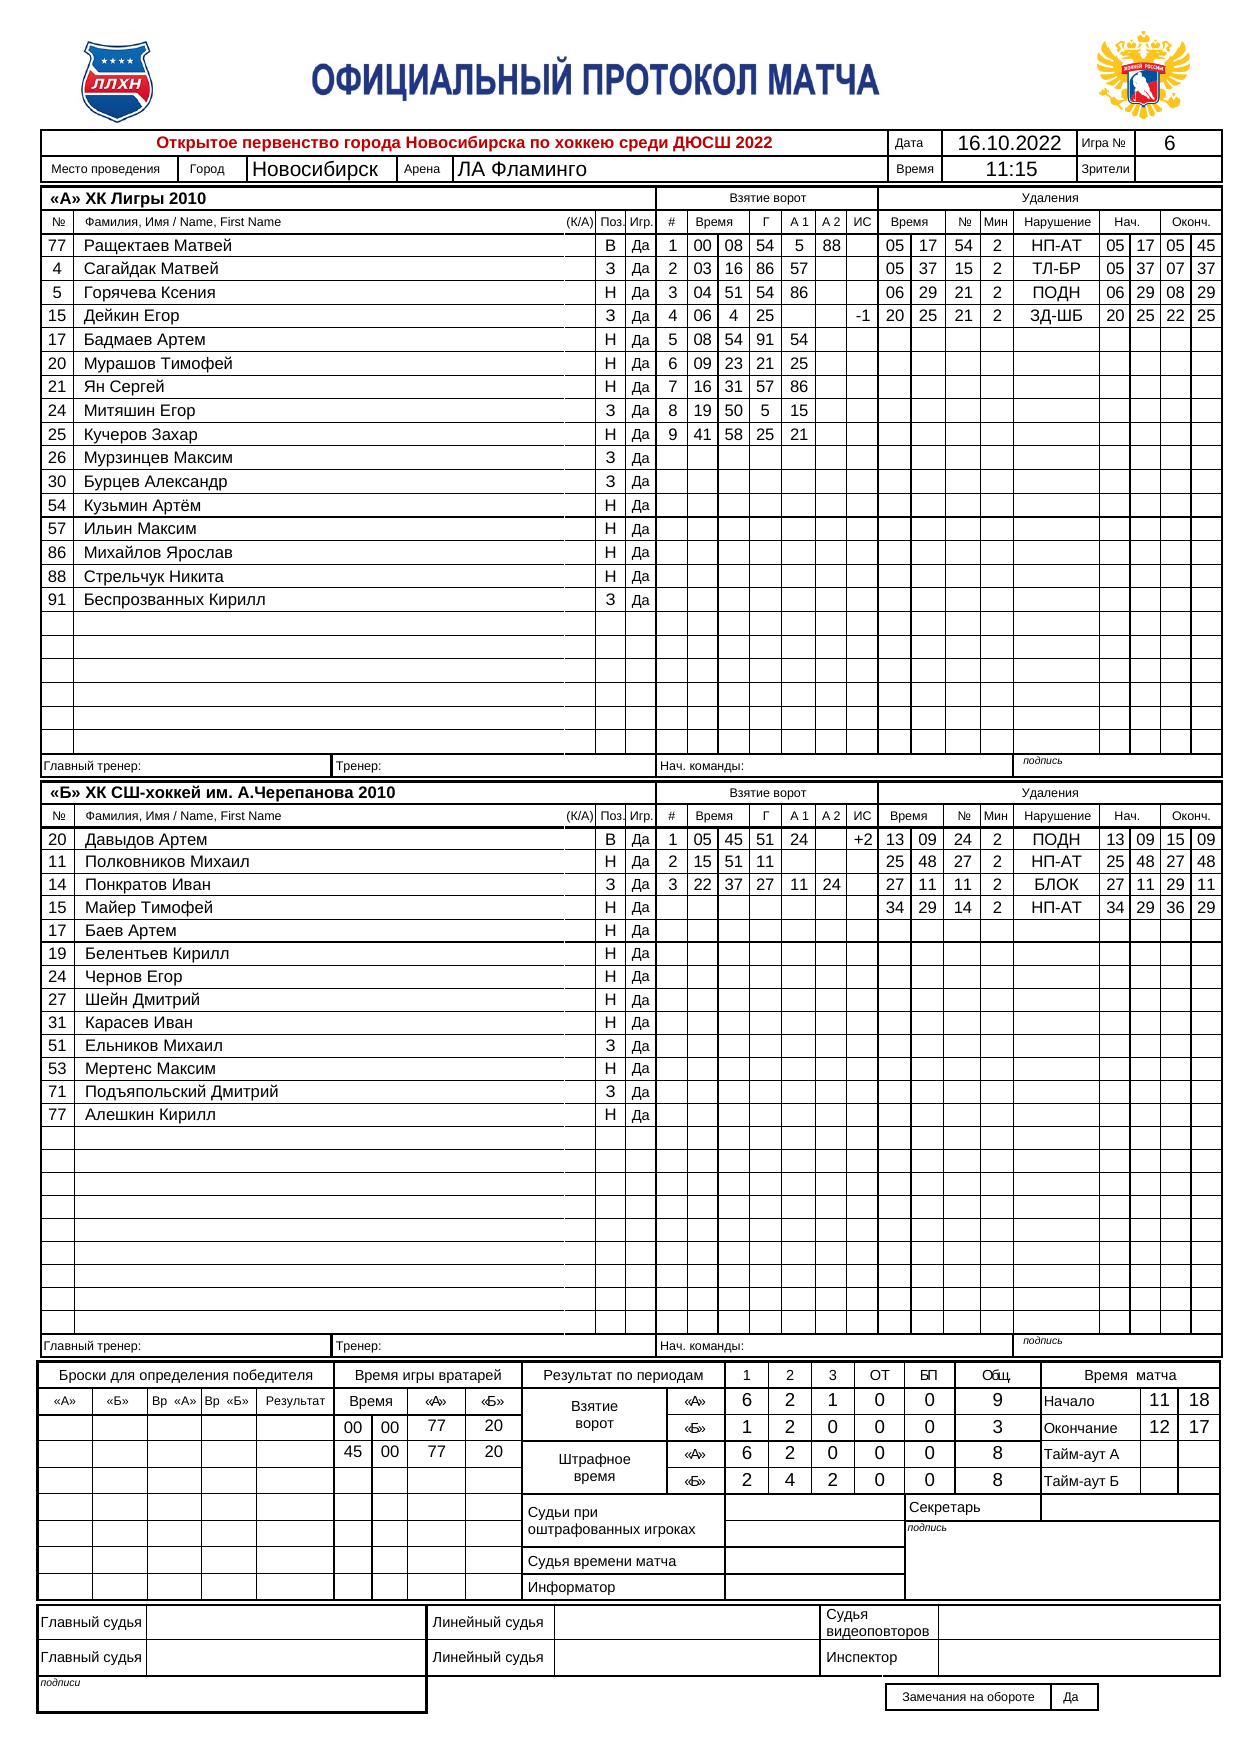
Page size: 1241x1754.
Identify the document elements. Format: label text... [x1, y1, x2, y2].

table_cell Поз. [596, 805, 625, 826]
table_cell [1179, 1468, 1219, 1493]
table_cell [1100, 1081, 1129, 1103]
table_cell [1014, 376, 1099, 398]
table_cell [688, 1196, 717, 1218]
table_cell [1161, 1288, 1190, 1310]
table_cell [981, 989, 1013, 1011]
table_cell Давыдов Артем [75, 829, 564, 849]
table_cell 08 [1161, 281, 1190, 303]
table_cell [719, 1311, 749, 1333]
table_cell [596, 1265, 625, 1287]
table_cell [335, 1521, 371, 1546]
table_cell [782, 943, 815, 964]
table_cell [847, 1035, 877, 1057]
table_cell 17 [42, 920, 74, 941]
table_cell [1131, 730, 1160, 753]
table_cell Н [596, 989, 625, 1011]
table_header Удаления [879, 188, 1221, 209]
table_cell [1131, 659, 1160, 682]
table_cell [657, 707, 687, 729]
table_cell Да [626, 1035, 655, 1057]
table_cell [1161, 518, 1190, 540]
table_cell 05 [879, 235, 910, 256]
table_cell 15 [42, 896, 74, 918]
table_cell 2 [769, 1415, 811, 1440]
table_cell 25 [1100, 850, 1129, 872]
table_cell 09 [1192, 829, 1221, 849]
table_cell [42, 683, 73, 706]
table_cell [782, 612, 815, 634]
table_cell [75, 1288, 564, 1310]
table_cell [1014, 1150, 1099, 1172]
table_cell 11 [750, 850, 781, 872]
table_cell Поз. [596, 211, 625, 233]
table_header Открытое первенство города Новосибирска по хоккею среди ДЮСШ 2022 [42, 131, 887, 155]
table_cell [879, 636, 910, 658]
table_cell [565, 352, 595, 374]
table_cell [879, 1150, 910, 1172]
table_cell [39, 1416, 92, 1440]
table_cell [75, 1311, 564, 1333]
table_cell В [596, 235, 625, 256]
table_cell [1161, 1150, 1190, 1172]
table_cell [782, 1150, 815, 1172]
table_cell [466, 1521, 521, 1546]
table_cell 51 [750, 829, 781, 849]
table_cell [42, 612, 73, 634]
table_cell 26 [42, 446, 73, 469]
table_cell [1014, 683, 1099, 706]
table_cell [816, 989, 846, 1011]
table_cell Ян Сергей [74, 376, 564, 398]
table_cell [74, 636, 564, 658]
table_cell ЗД-ШБ [1014, 305, 1099, 327]
table_cell [847, 376, 877, 398]
table_cell 15 [946, 257, 980, 280]
table_cell Да [626, 423, 655, 445]
table_cell [816, 399, 846, 422]
table_cell Нач. команды: [657, 755, 1012, 776]
table_cell [626, 612, 655, 634]
table_cell Михайлов Ярослав [74, 541, 564, 564]
table_cell [1100, 518, 1129, 540]
table_cell [816, 943, 846, 964]
table_cell [750, 636, 781, 658]
table_cell [981, 446, 1013, 469]
table_cell [466, 1494, 521, 1520]
table_cell [981, 588, 1013, 611]
table_cell З [596, 1081, 625, 1103]
table_cell [847, 1242, 877, 1264]
table_cell Шейн Дмитрий [75, 989, 564, 1011]
table_cell [719, 494, 749, 516]
table_cell [1141, 1441, 1177, 1467]
table_cell А 2 [816, 805, 846, 826]
table_cell [1161, 446, 1190, 469]
table_cell [946, 352, 980, 374]
table_cell [1161, 565, 1190, 587]
table_cell [750, 683, 781, 706]
table_cell [596, 1242, 625, 1264]
table_cell [944, 1265, 980, 1287]
table_cell [912, 1311, 943, 1333]
table_cell [1131, 1288, 1160, 1310]
table_cell Г [750, 211, 781, 233]
table_cell [596, 1288, 625, 1310]
table_cell [1192, 565, 1221, 587]
table_cell [688, 1081, 717, 1103]
table_cell [1131, 494, 1160, 516]
table_cell 21 [782, 423, 815, 445]
table_cell [688, 636, 717, 658]
table_cell [879, 1288, 910, 1310]
table_cell [782, 920, 815, 941]
table_cell [981, 966, 1013, 987]
table_cell [657, 541, 687, 564]
table_cell [596, 1173, 625, 1195]
table_cell [879, 1012, 910, 1033]
table_cell [782, 1219, 815, 1241]
table_cell 05 [688, 829, 717, 849]
table_cell Н [596, 423, 625, 445]
table_cell [816, 659, 846, 682]
table_cell [1131, 612, 1160, 634]
table_cell [1014, 659, 1099, 682]
table_cell 77 [408, 1416, 465, 1440]
table_cell [1131, 446, 1160, 469]
table_cell [782, 1127, 815, 1149]
table_cell [946, 565, 980, 587]
table_cell [944, 1104, 980, 1126]
table_cell 25 [782, 352, 815, 374]
table_cell 25 [750, 305, 781, 327]
table_cell [816, 683, 846, 706]
table_cell [1179, 1441, 1219, 1467]
table_cell [750, 1035, 781, 1057]
table_cell [750, 920, 781, 941]
table_header Игра № [1078, 131, 1134, 155]
table_cell [1014, 1242, 1099, 1264]
table_cell [816, 470, 846, 493]
table_cell 2 [769, 1389, 811, 1413]
table_cell 5 [750, 399, 781, 422]
table_cell [373, 1468, 407, 1493]
table_cell [946, 541, 980, 564]
table_cell Да [626, 470, 655, 493]
table_cell [408, 1494, 465, 1520]
table_cell [847, 1150, 877, 1172]
table_cell [565, 281, 595, 303]
table_cell [1161, 1265, 1190, 1287]
table_cell [847, 1311, 877, 1333]
table_cell Н [596, 281, 625, 303]
table_cell Белентьев Кирилл [75, 943, 564, 964]
table_cell Да [626, 1081, 655, 1103]
table_cell [750, 1012, 781, 1033]
table_cell [1161, 1081, 1190, 1103]
table_cell [565, 730, 595, 753]
table_cell [847, 636, 877, 658]
table_cell А 2 [816, 211, 846, 233]
table_cell 2 [726, 1468, 768, 1493]
table_cell [688, 966, 717, 987]
table_cell [1161, 1242, 1190, 1264]
table_cell [816, 612, 846, 634]
table_cell [1131, 1127, 1160, 1149]
table_cell [1131, 943, 1160, 964]
table_cell [719, 659, 749, 682]
table_cell Н [596, 376, 625, 398]
table_cell [1161, 1196, 1190, 1218]
table_cell [816, 1311, 846, 1333]
table_cell [879, 966, 910, 987]
table_cell Алешкин Кирилл [75, 1104, 564, 1126]
table_cell [1100, 612, 1129, 634]
table_cell [75, 1219, 564, 1241]
table_cell [1014, 494, 1099, 516]
table_cell Окончание [1042, 1415, 1140, 1440]
table_cell [816, 1058, 846, 1079]
table_cell Н [596, 943, 625, 964]
table_cell [1014, 1219, 1099, 1241]
table_header «А» ХК Лигры 2010 [42, 188, 655, 209]
table_cell [782, 1173, 815, 1195]
table_cell [596, 636, 625, 658]
table_cell [750, 1265, 781, 1287]
table_cell [944, 1012, 980, 1033]
table_cell Да [626, 588, 655, 611]
table_cell [626, 683, 655, 706]
table_cell [719, 565, 749, 587]
table_cell [1192, 446, 1221, 469]
table_cell [782, 470, 815, 493]
table_cell 05 [1100, 235, 1129, 256]
table_cell [1100, 494, 1129, 516]
table_cell [719, 1081, 749, 1103]
table_cell 09 [688, 352, 717, 374]
table_cell [912, 1173, 943, 1195]
table_cell [912, 399, 945, 422]
table_cell [816, 446, 846, 469]
table_cell Н [596, 920, 625, 941]
table_cell [847, 235, 877, 256]
table_cell [1100, 1288, 1129, 1310]
table_cell [408, 1468, 465, 1493]
table_cell [879, 446, 910, 469]
table_cell [750, 565, 781, 587]
table_cell [657, 588, 687, 611]
table_cell [1042, 1495, 1219, 1520]
table_cell [981, 659, 1013, 682]
table_cell [1100, 683, 1129, 706]
table_cell [912, 1012, 943, 1033]
table_cell [1100, 1219, 1129, 1241]
table_cell Ращектаев Матвей [74, 235, 564, 256]
table_cell [944, 1173, 980, 1195]
table_cell [944, 1311, 980, 1333]
table_cell [1131, 541, 1160, 564]
table_cell [565, 423, 595, 445]
table_cell [1192, 612, 1221, 634]
table_cell Да [626, 874, 655, 895]
table_cell [657, 1242, 687, 1264]
table_cell [912, 470, 945, 493]
table_cell [981, 1150, 1013, 1172]
table_cell [626, 707, 655, 729]
table_cell 11 [1192, 874, 1221, 895]
table_cell [879, 612, 910, 634]
table_cell Начало [1042, 1389, 1140, 1413]
table_cell [39, 1547, 92, 1573]
table_cell [719, 612, 749, 634]
table_cell 29 [1131, 896, 1160, 918]
table_cell [912, 730, 945, 753]
table_cell 17 [42, 328, 73, 351]
table_cell Инспектор [821, 1640, 938, 1675]
table_cell [912, 989, 943, 1011]
table_cell [912, 494, 945, 516]
table_cell [1161, 989, 1190, 1011]
table_cell [1014, 518, 1099, 540]
table_cell ТЛ-БР [1014, 257, 1099, 280]
table_cell Судья видеоповторов [821, 1606, 938, 1639]
table_cell [726, 1521, 904, 1546]
table_cell «А» [39, 1389, 92, 1413]
table_cell [816, 1035, 846, 1057]
table_cell [688, 730, 717, 753]
table_cell 06 [688, 305, 717, 327]
table_cell 37 [1131, 257, 1160, 280]
table_cell [74, 683, 564, 706]
table_cell Беспрозванных Кирилл [74, 588, 564, 611]
table_cell Фамилия, Имя / Name, First Name [74, 211, 565, 233]
table_cell «Б» [668, 1468, 724, 1493]
table_cell [42, 1288, 74, 1310]
table_cell подпись [1014, 1335, 1221, 1356]
table_cell 14 [42, 874, 74, 895]
table_cell [782, 1035, 815, 1057]
table_cell [565, 1035, 595, 1057]
table_cell З [596, 588, 625, 611]
table_cell № [944, 805, 980, 826]
table_cell [1131, 1035, 1160, 1057]
table_cell [596, 683, 625, 706]
table_cell [944, 989, 980, 1011]
table_cell Да [626, 1104, 655, 1126]
table_cell [1161, 1311, 1190, 1333]
table_cell [879, 1058, 910, 1079]
table_cell [1192, 1265, 1221, 1287]
table_cell [1131, 1265, 1160, 1287]
table_header 3 [812, 1363, 854, 1387]
table_cell [782, 1012, 815, 1033]
table_cell 27 [879, 874, 910, 895]
table_cell [565, 235, 595, 256]
table_cell [847, 257, 877, 280]
table_cell [879, 730, 910, 753]
table_cell [1014, 1104, 1099, 1126]
table_cell 51 [719, 850, 749, 872]
table_cell [981, 1173, 1013, 1195]
table_cell [782, 1196, 815, 1218]
table_cell [596, 1196, 625, 1218]
table_cell [42, 1127, 74, 1149]
table_header Броски для определения победителя [39, 1363, 333, 1387]
table_cell [816, 707, 846, 729]
table_cell Баев Артем [75, 920, 564, 941]
table_cell [719, 541, 749, 564]
table_cell [981, 1288, 1013, 1310]
table_cell [1014, 1012, 1099, 1033]
table_cell [1014, 989, 1099, 1011]
table_cell 41 [688, 423, 717, 445]
table_cell [1014, 612, 1099, 634]
table_header Да [1052, 1685, 1097, 1709]
table_header Время матча [1042, 1363, 1219, 1387]
table_cell Да [626, 257, 655, 280]
table_cell [946, 470, 980, 493]
table_cell [596, 707, 625, 729]
table_cell [565, 966, 595, 987]
table_cell [912, 1058, 943, 1079]
table_cell 09 [1131, 829, 1160, 849]
table_cell [1100, 1104, 1129, 1126]
table_cell [1131, 989, 1160, 1011]
table_cell Н [596, 518, 625, 540]
table_cell [750, 896, 781, 918]
table_cell [981, 1219, 1013, 1241]
table_cell [847, 874, 877, 895]
table_cell Судьи при оштрафованных игроках [523, 1495, 724, 1546]
table_cell Оконч. [1161, 805, 1221, 826]
table_cell [782, 1242, 815, 1264]
table_cell [981, 1058, 1013, 1079]
table_cell [93, 1468, 147, 1493]
table_cell [883, 1677, 1220, 1681]
table_cell [1014, 1288, 1099, 1310]
table_cell [1100, 966, 1129, 987]
table_cell З [596, 257, 625, 280]
table_cell [657, 966, 687, 987]
table_header Время игры вратарей [335, 1363, 521, 1387]
table_cell 11 [912, 874, 943, 895]
table_cell Зрители [1078, 157, 1134, 181]
table_cell 2 [981, 281, 1013, 303]
table_cell 86 [42, 541, 73, 564]
table_cell [719, 1288, 749, 1310]
table_cell [1161, 1173, 1190, 1195]
table_cell [847, 518, 877, 540]
table_cell [1131, 1173, 1160, 1195]
table_header Результат по периодам [523, 1363, 724, 1387]
table_cell [879, 1035, 910, 1057]
table_cell 4 [769, 1468, 811, 1493]
table_cell [1192, 494, 1221, 516]
table_cell [944, 1081, 980, 1103]
table_cell Да [626, 1058, 655, 1079]
table_cell 27 [1100, 874, 1129, 895]
table_cell [1014, 730, 1099, 753]
table_cell [596, 1219, 625, 1241]
table_cell [466, 1547, 521, 1573]
table_cell Майер Тимофей [75, 896, 564, 918]
table_cell [719, 989, 749, 1011]
table_cell 34 [1100, 896, 1129, 918]
table_cell [1100, 1127, 1129, 1149]
table_cell [1131, 588, 1160, 611]
table_cell [373, 1574, 407, 1599]
table_cell [93, 1521, 147, 1546]
table_cell [981, 423, 1013, 445]
table_cell ИС [847, 211, 877, 233]
table_cell [1192, 1127, 1221, 1149]
table_cell 22 [688, 874, 717, 895]
table_cell [257, 1547, 333, 1573]
table_cell 30 [42, 470, 73, 493]
table_cell [657, 470, 687, 493]
table_cell [1192, 683, 1221, 706]
table_cell Н [596, 352, 625, 374]
table_cell 20 [879, 305, 910, 327]
table_cell [1014, 446, 1099, 469]
table_cell [879, 565, 910, 587]
table_cell [782, 494, 815, 516]
table_cell [688, 1219, 717, 1241]
table_cell [944, 943, 980, 964]
table_cell [719, 683, 749, 706]
table_cell 25 [879, 850, 910, 872]
table_cell [565, 707, 595, 729]
table_cell [565, 636, 595, 658]
table_cell [1131, 470, 1160, 493]
table_cell [1131, 966, 1160, 987]
table_cell [1100, 423, 1129, 445]
table_cell [847, 1104, 877, 1126]
table_cell 4 [42, 257, 73, 280]
table_cell [657, 1081, 687, 1103]
table_cell Горячева Ксения [74, 281, 564, 303]
table_cell 27 [42, 989, 74, 1011]
table_cell 06 [1100, 281, 1129, 303]
table_cell Тренер: [333, 755, 655, 776]
table_cell 03 [688, 257, 717, 280]
table_cell Н [596, 896, 625, 918]
table_cell [879, 470, 910, 493]
table_cell Нач. [1100, 805, 1160, 826]
table_cell 0 [905, 1468, 954, 1493]
table_cell [565, 565, 595, 587]
table_cell 86 [782, 281, 815, 303]
table_cell [816, 850, 846, 872]
table_cell [1131, 1219, 1160, 1241]
table_cell подпись [906, 1522, 1219, 1599]
table_cell 37 [912, 257, 945, 280]
table_cell [719, 1265, 749, 1287]
table_cell Время [879, 805, 943, 826]
table_cell Ельников Михаил [75, 1035, 564, 1057]
table_cell НП-АТ [1014, 850, 1099, 872]
table_cell 27 [750, 874, 781, 895]
table_cell 1 [726, 1415, 768, 1440]
table_cell [565, 588, 595, 611]
table_cell Н [596, 850, 625, 872]
table_cell [816, 305, 846, 327]
table_cell [39, 1494, 92, 1520]
table_cell [1014, 352, 1099, 374]
table_cell Сагайдак Матвей [74, 257, 564, 280]
table_cell [912, 1127, 943, 1149]
table_cell Понкратов Иван [75, 874, 564, 895]
table_cell [750, 1104, 781, 1126]
table_cell 31 [42, 1012, 74, 1033]
table_cell [1161, 1058, 1190, 1079]
table_cell [202, 1494, 256, 1520]
table_cell 20 [1100, 305, 1129, 327]
table_cell 13 [879, 829, 910, 849]
table_cell [657, 920, 687, 941]
table_cell 57 [750, 376, 781, 398]
table_cell [816, 1173, 846, 1195]
table_header Взятие ворот [657, 188, 877, 209]
table_cell [688, 707, 717, 729]
table_cell [626, 1196, 655, 1218]
table_cell Главный судья [39, 1640, 146, 1675]
table_cell 9 [657, 423, 687, 445]
table_cell 14 [944, 896, 980, 918]
table_cell [1161, 920, 1190, 941]
table_cell № [42, 211, 73, 233]
table_cell Бурцев Александр [74, 470, 564, 493]
table_cell [657, 1219, 687, 1241]
table_cell [1099, 1682, 1220, 1711]
table_cell [981, 494, 1013, 516]
table_cell [750, 1311, 781, 1333]
table_cell [93, 1441, 147, 1467]
table_cell [847, 1012, 877, 1033]
table_cell Нач. [1100, 211, 1160, 233]
table_cell 2 [812, 1468, 854, 1493]
table_cell 21 [946, 281, 980, 303]
table_cell [782, 1081, 815, 1103]
table_cell [816, 376, 846, 398]
table_cell [981, 943, 1013, 964]
table_cell [847, 1288, 877, 1310]
table_cell 07 [1161, 257, 1190, 280]
table_cell [816, 896, 846, 918]
table_cell [688, 683, 717, 706]
table_cell [626, 636, 655, 658]
table_cell [782, 518, 815, 540]
table_cell [1192, 659, 1221, 682]
table_cell [944, 1058, 980, 1079]
table_cell [1131, 423, 1160, 445]
table_cell Нарушение [1014, 805, 1099, 826]
table_cell Да [626, 328, 655, 351]
table_cell [596, 1127, 625, 1149]
table_cell [1100, 1311, 1129, 1333]
table_cell 2 [981, 257, 1013, 280]
table_cell [726, 1495, 904, 1520]
table_cell Арена [398, 157, 452, 181]
table_cell [202, 1574, 256, 1599]
table_cell [981, 1035, 1013, 1057]
table_cell 0 [855, 1442, 904, 1467]
table_cell Стрельчук Никита [74, 565, 564, 587]
table_cell [657, 494, 687, 516]
table_cell [565, 1081, 595, 1103]
table_cell [257, 1441, 333, 1467]
table_cell [335, 1468, 371, 1493]
table_cell [39, 1468, 92, 1493]
table_cell [565, 874, 595, 895]
table_cell № [42, 805, 74, 826]
table_cell [912, 352, 945, 374]
table_cell [1100, 1012, 1129, 1033]
table_cell [912, 518, 945, 540]
table_cell [912, 1035, 943, 1057]
table_cell 51 [42, 1035, 74, 1057]
table_cell [782, 565, 815, 587]
table_cell [373, 1521, 407, 1546]
table_cell [1131, 1311, 1160, 1333]
table_cell [93, 1574, 147, 1599]
table_cell Да [626, 989, 655, 1011]
table_cell 71 [42, 1081, 74, 1103]
table_cell [1131, 920, 1160, 941]
table_cell 91 [750, 328, 781, 351]
table_cell [657, 896, 687, 918]
table_cell [688, 1150, 717, 1172]
table_cell [1161, 399, 1190, 422]
table_cell Да [626, 399, 655, 422]
table_cell [879, 1265, 910, 1287]
table_cell [816, 1196, 846, 1218]
table_cell Тренер: [333, 1335, 655, 1356]
table_cell [688, 588, 717, 611]
table_cell [912, 612, 945, 634]
table_cell [816, 1219, 846, 1241]
table_cell Город [179, 157, 246, 181]
table_cell 08 [688, 328, 717, 351]
table_cell [1014, 399, 1099, 422]
table_cell [202, 1521, 256, 1546]
table_cell Да [626, 943, 655, 964]
table_cell [847, 494, 877, 516]
table_cell [335, 1574, 371, 1599]
table_cell [946, 730, 980, 753]
table_cell [1161, 352, 1190, 374]
table_cell [565, 1173, 595, 1195]
table_cell [596, 659, 625, 682]
table_cell [912, 376, 945, 398]
table_cell [1141, 1468, 1177, 1493]
table_cell [912, 423, 945, 445]
table_cell Карасев Иван [75, 1012, 564, 1033]
table_cell [879, 588, 910, 611]
table_cell [750, 588, 781, 611]
table_cell [657, 659, 687, 682]
table_cell 45 [335, 1441, 371, 1467]
table_cell 25 [42, 423, 73, 445]
table_cell [1131, 1150, 1160, 1172]
table_cell [847, 328, 877, 351]
table_cell 11 [42, 850, 74, 872]
table_cell [782, 659, 815, 682]
table_cell [688, 612, 717, 634]
table_cell Бадмаев Артем [74, 328, 564, 351]
table_cell 9 [956, 1389, 1040, 1413]
table_cell Мин [981, 211, 1013, 233]
table_cell [1192, 518, 1221, 540]
table_cell [688, 1288, 717, 1310]
table_cell [1161, 730, 1190, 753]
table_cell [946, 612, 980, 634]
table_cell [1131, 352, 1160, 374]
table_cell Н [596, 1058, 625, 1079]
table_cell [719, 896, 749, 918]
table_cell [750, 446, 781, 469]
table_cell Да [626, 446, 655, 469]
table_cell [847, 1081, 877, 1103]
table_cell [1100, 1196, 1129, 1218]
table_cell [1131, 636, 1160, 658]
table_cell [879, 1104, 910, 1126]
table_cell [944, 1196, 980, 1218]
table_cell [74, 659, 564, 682]
table_cell [565, 1104, 595, 1126]
table_cell [565, 659, 595, 682]
table_cell 2 [981, 850, 1013, 872]
table_cell [1100, 1150, 1129, 1172]
table_cell Игр. [626, 211, 655, 233]
table_cell [750, 659, 781, 682]
table_cell 88 [42, 565, 73, 587]
table_cell Мин [981, 805, 1013, 826]
table_cell [847, 966, 877, 987]
table_cell [1161, 376, 1190, 398]
table_cell [719, 1058, 749, 1079]
table_cell [782, 896, 815, 918]
table_cell [1161, 1127, 1190, 1149]
table_cell [1192, 352, 1221, 374]
table_cell [93, 1494, 147, 1520]
table_cell 27 [944, 850, 980, 872]
table_cell [565, 1058, 595, 1079]
table_cell [335, 1494, 371, 1520]
table_cell [847, 943, 877, 964]
table_cell [944, 1150, 980, 1172]
table_cell [816, 730, 846, 753]
table_cell [816, 281, 846, 303]
table_cell [1161, 470, 1190, 493]
table_cell [657, 612, 687, 634]
table_cell Вр «А» [148, 1389, 201, 1413]
table_cell [1192, 943, 1221, 964]
table_cell Место проведения [42, 157, 177, 181]
table_cell [719, 518, 749, 540]
table_cell [1131, 707, 1160, 729]
table_cell [816, 1150, 846, 1172]
table_cell [1192, 966, 1221, 987]
table_cell подпись [1014, 755, 1221, 776]
table_cell [719, 1035, 749, 1057]
table_cell [981, 1104, 1013, 1126]
table_cell 0 [812, 1442, 854, 1467]
table_cell Н [596, 328, 625, 351]
table_cell [981, 1081, 1013, 1103]
table_cell [657, 1311, 687, 1333]
table_cell [879, 541, 910, 564]
table_cell [565, 829, 595, 849]
table_cell [847, 446, 877, 469]
table_cell [847, 352, 877, 374]
table_cell [1100, 1173, 1129, 1195]
table_cell [1014, 1035, 1099, 1057]
table_cell # [657, 805, 687, 826]
table_cell [847, 1265, 877, 1287]
table_cell [148, 1416, 201, 1440]
table_cell [1014, 943, 1099, 964]
table_cell [626, 1311, 655, 1333]
table_cell [657, 1173, 687, 1195]
table_cell [565, 1288, 595, 1310]
table_cell [1014, 565, 1099, 587]
table_cell 00 [335, 1416, 371, 1440]
table_cell Да [626, 352, 655, 374]
table_cell [1100, 1265, 1129, 1287]
table_cell [750, 1058, 781, 1079]
table_cell [981, 1311, 1013, 1333]
table_cell [202, 1441, 256, 1467]
table_cell [1192, 1035, 1221, 1057]
table_cell [688, 494, 717, 516]
table_cell [879, 423, 910, 445]
table_cell Информатор [523, 1575, 724, 1599]
table_cell [408, 1521, 465, 1546]
table_cell ИС [847, 805, 877, 826]
table_cell [879, 1127, 910, 1149]
table_cell 45 [1192, 235, 1221, 256]
table_cell [944, 1035, 980, 1057]
table_cell «А» [668, 1442, 724, 1467]
table_cell [1161, 1035, 1190, 1057]
table_cell [42, 1242, 74, 1264]
table_cell [847, 659, 877, 682]
table_cell [147, 1606, 425, 1639]
table_cell [42, 1311, 74, 1333]
table_cell [1192, 989, 1221, 1011]
table_cell [1131, 565, 1160, 587]
table_cell [912, 1288, 943, 1310]
table_cell [1014, 636, 1099, 658]
table_cell [1100, 446, 1129, 469]
table_cell 0 [855, 1468, 904, 1493]
table_cell [1192, 1219, 1221, 1241]
table_cell [912, 565, 945, 587]
table_cell 54 [42, 494, 73, 516]
table_cell [981, 352, 1013, 374]
table_cell [1014, 1127, 1099, 1149]
table_cell 86 [750, 257, 781, 280]
table_cell 06 [879, 281, 910, 303]
table_cell В [596, 829, 625, 849]
table_header 16.10.2022 [943, 131, 1076, 155]
table_cell [657, 565, 687, 587]
table_cell [688, 470, 717, 493]
table_cell [946, 683, 980, 706]
table_cell 25 [1131, 305, 1160, 327]
table_cell 15 [782, 399, 815, 422]
table_cell Мурашов Тимофей [74, 352, 564, 374]
table_cell Главный тренер: [42, 1335, 330, 1356]
table_cell [912, 920, 943, 941]
table_cell [1014, 1081, 1099, 1103]
table_cell 58 [719, 423, 749, 445]
table_cell Нарушение [1014, 211, 1099, 233]
table_cell [719, 1242, 749, 1264]
table_cell [750, 1127, 781, 1149]
table_cell [1131, 683, 1160, 706]
table_cell Да [626, 920, 655, 941]
table_cell 54 [719, 328, 749, 351]
table_cell [981, 376, 1013, 398]
table_cell 2 [981, 874, 1013, 895]
table_cell [565, 1311, 595, 1333]
table_cell [1100, 565, 1129, 587]
table_cell [847, 1058, 877, 1079]
table_cell А 1 [782, 211, 815, 233]
table_cell 0 [855, 1389, 904, 1413]
table_cell 3 [657, 874, 687, 895]
table_cell Н [596, 494, 625, 516]
table_cell [626, 1288, 655, 1310]
table_cell 00 [688, 235, 717, 256]
table_cell 15 [688, 850, 717, 872]
table_cell [782, 1311, 815, 1333]
table_cell [981, 565, 1013, 587]
table_cell 19 [42, 943, 74, 964]
table_cell 57 [782, 257, 815, 280]
table_cell [879, 1311, 910, 1333]
table_cell [1014, 1311, 1099, 1333]
table_cell [912, 1104, 943, 1126]
table_cell Штрафное время [523, 1442, 666, 1493]
table_cell Да [626, 494, 655, 516]
table_cell [1100, 636, 1129, 658]
table_cell [847, 399, 877, 422]
table_cell ПОДН [1014, 829, 1099, 849]
table_cell 09 [912, 829, 943, 849]
table_cell [626, 730, 655, 753]
table_cell [847, 423, 877, 445]
table_cell Взятие ворот [523, 1389, 666, 1440]
table_cell [688, 565, 717, 587]
table_cell [719, 920, 749, 941]
table_cell [879, 943, 910, 964]
table_cell Время [335, 1389, 407, 1413]
table_cell [657, 730, 687, 753]
table_cell [879, 659, 910, 682]
table_cell [565, 989, 595, 1011]
table_cell БЛОК [1014, 874, 1099, 895]
table_cell Н [596, 1104, 625, 1126]
table_cell [596, 1311, 625, 1333]
table_cell [1161, 423, 1190, 445]
table_cell [912, 1219, 943, 1241]
table_cell 2 [981, 896, 1013, 918]
table_cell 29 [1192, 896, 1221, 918]
table_cell [626, 1242, 655, 1264]
table_cell [1100, 1058, 1129, 1079]
table_cell 05 [879, 257, 910, 280]
table_cell [816, 494, 846, 516]
table_cell [1014, 328, 1099, 351]
table_cell [373, 1494, 407, 1520]
table_cell 11 [1131, 874, 1160, 895]
table_cell 54 [946, 235, 980, 256]
table_cell [782, 989, 815, 1011]
table_cell [1136, 157, 1221, 181]
table_cell [1014, 920, 1099, 941]
table_cell [565, 850, 595, 872]
table_cell [688, 1035, 717, 1057]
table_cell [565, 683, 595, 706]
table_cell [626, 1265, 655, 1287]
table_cell 37 [1192, 257, 1221, 280]
table_cell [626, 1150, 655, 1172]
table_cell [1192, 1288, 1221, 1310]
table_cell [657, 1012, 687, 1033]
table_cell [847, 588, 877, 611]
table_cell 0 [905, 1442, 954, 1467]
table_cell [688, 1127, 717, 1149]
table_cell Вр «Б» [202, 1389, 256, 1413]
table_cell 16 [719, 257, 749, 280]
table_header Удаления [879, 783, 1221, 803]
table_header Общ. [956, 1363, 1040, 1387]
table_cell [257, 1494, 333, 1520]
table_cell [565, 1150, 595, 1172]
table_cell [1131, 1242, 1160, 1264]
table_cell [1161, 588, 1190, 611]
table_cell [1161, 1012, 1190, 1033]
table_cell [879, 707, 910, 729]
table_cell [912, 966, 943, 987]
table_cell [657, 1104, 687, 1126]
table_cell [565, 920, 595, 941]
table_cell [688, 1012, 717, 1033]
table_cell [782, 730, 815, 753]
table_cell [93, 1547, 147, 1573]
table_cell [816, 352, 846, 374]
table_cell [944, 1127, 980, 1149]
table_cell [750, 518, 781, 540]
table_cell 4 [719, 305, 749, 327]
table_cell Главный судья [39, 1606, 146, 1639]
table_cell 91 [42, 588, 73, 611]
table_cell [1161, 1104, 1190, 1126]
table_cell [657, 1035, 687, 1057]
table_cell 21 [42, 376, 73, 398]
table_cell [847, 730, 877, 753]
table_cell [1192, 1012, 1221, 1033]
table_cell Да [626, 305, 655, 327]
table_cell [946, 659, 980, 682]
table_cell [408, 1547, 465, 1573]
table_cell 6 [657, 352, 687, 374]
table_cell Да [626, 850, 655, 872]
table_cell [657, 636, 687, 658]
table_cell [719, 446, 749, 469]
table_cell [912, 683, 945, 706]
table_cell [688, 1058, 717, 1079]
table_cell «Б » [466, 1389, 521, 1413]
table_cell З [596, 305, 625, 327]
table_cell 29 [1192, 281, 1221, 303]
table_cell [1131, 1012, 1160, 1033]
table_cell [565, 328, 595, 351]
table_cell 18 [1179, 1389, 1219, 1413]
table_cell [688, 896, 717, 918]
table_cell (К/А) [565, 805, 595, 826]
table_cell [782, 1265, 815, 1287]
table_cell [939, 1640, 1219, 1675]
table_cell Фамилия, Имя / Name, First Name [75, 805, 565, 826]
table_cell 11 [782, 874, 815, 895]
table_cell [93, 1416, 147, 1440]
table_cell [750, 943, 781, 964]
table_cell Игр. [626, 805, 655, 826]
table_cell 57 [42, 518, 73, 540]
table_cell [257, 1416, 333, 1440]
table_cell 5 [42, 281, 73, 303]
table_cell № [946, 211, 980, 233]
table_cell [1192, 920, 1221, 941]
table_cell [719, 1104, 749, 1126]
table_cell 6 [726, 1389, 768, 1413]
table_cell 19 [688, 399, 717, 422]
table_cell 25 [750, 423, 781, 445]
table_cell [981, 1127, 1013, 1149]
table_header 1 [726, 1363, 768, 1387]
table_cell ПОДН [1014, 281, 1099, 303]
table_cell 17 [1131, 235, 1160, 256]
table_cell НП-АТ [1014, 896, 1099, 918]
table_cell [750, 707, 781, 729]
table_cell [782, 1104, 815, 1126]
table_cell [657, 1058, 687, 1079]
table_cell [565, 541, 595, 564]
table_cell [816, 1127, 846, 1149]
table_cell Подъяпольский Дмитрий [75, 1081, 564, 1103]
table_cell [1192, 1311, 1221, 1333]
table_header Дата [889, 131, 941, 155]
table_cell [816, 1265, 846, 1287]
table_cell [879, 1196, 910, 1218]
table_cell Тайм-аут А [1042, 1441, 1140, 1467]
table_cell [912, 1242, 943, 1264]
table_cell [1161, 612, 1190, 634]
table_cell 00 [373, 1416, 407, 1440]
table_cell [847, 1219, 877, 1241]
table_cell [466, 1574, 521, 1599]
table_cell Н [596, 541, 625, 564]
table_cell 54 [782, 328, 815, 351]
table_cell [1014, 470, 1099, 493]
table_cell «Б» [93, 1389, 147, 1413]
table_cell [847, 707, 877, 729]
table_cell Судья времени матча [523, 1548, 724, 1573]
table_cell [816, 588, 846, 611]
table_cell 2 [657, 257, 687, 280]
table_cell [879, 376, 910, 398]
table_cell 00 [373, 1441, 407, 1467]
table_cell [1192, 730, 1221, 753]
table_cell [148, 1547, 201, 1573]
table_cell [565, 305, 595, 327]
table_cell [1192, 1242, 1221, 1264]
table_cell [1131, 1196, 1160, 1218]
table_cell [946, 328, 980, 351]
table_cell [1014, 966, 1099, 987]
table_cell 20 [466, 1416, 521, 1440]
table_cell ЛА Фламинго [454, 157, 887, 181]
table_cell 16 [688, 376, 717, 398]
table_cell 88 [816, 235, 846, 256]
table_cell [912, 943, 943, 964]
table_cell [782, 683, 815, 706]
table_cell [719, 966, 749, 987]
table_cell [944, 1219, 980, 1241]
table_cell 21 [946, 305, 980, 327]
table_cell [912, 1150, 943, 1172]
table_cell [847, 989, 877, 1011]
table_cell [202, 1547, 256, 1573]
table_cell [257, 1521, 333, 1546]
table_cell [39, 1574, 92, 1599]
table_cell [75, 1196, 564, 1218]
table_cell [946, 588, 980, 611]
table_cell [750, 541, 781, 564]
table_cell [719, 1012, 749, 1033]
table_cell [1192, 1104, 1221, 1126]
table_cell [719, 588, 749, 611]
table_cell З [596, 874, 625, 895]
table_cell [1192, 328, 1221, 351]
table_cell [1192, 1150, 1221, 1172]
table_cell [719, 707, 749, 729]
table_cell [657, 1127, 687, 1149]
table_cell [42, 1173, 74, 1195]
table_cell [408, 1574, 465, 1599]
table_cell Ильин Максим [74, 518, 564, 540]
table_cell [1100, 943, 1129, 964]
table_cell З [596, 470, 625, 493]
table_cell [74, 612, 564, 634]
table_cell [1100, 1242, 1129, 1264]
table_cell [688, 1173, 717, 1195]
table_cell [981, 541, 1013, 564]
table_cell Н [596, 966, 625, 987]
table_cell [981, 920, 1013, 941]
table_cell Да [626, 541, 655, 564]
table_cell [946, 423, 980, 445]
table_cell [782, 588, 815, 611]
table_cell «Б» [668, 1415, 724, 1440]
table_cell [39, 1521, 92, 1546]
table_cell 13 [1100, 829, 1129, 849]
table_cell [847, 470, 877, 493]
table_cell [879, 1081, 910, 1103]
table_cell 48 [912, 850, 943, 872]
table_cell [1192, 470, 1221, 493]
table_cell [257, 1468, 333, 1493]
table_cell [1161, 494, 1190, 516]
table_cell [847, 612, 877, 634]
table_cell 2 [981, 235, 1013, 256]
table_cell З [596, 1035, 625, 1057]
table_cell [816, 423, 846, 445]
table_cell 20 [42, 829, 74, 849]
table_cell [879, 920, 910, 941]
table_cell [847, 850, 877, 872]
table_cell Да [626, 235, 655, 256]
table_cell [816, 829, 846, 849]
table_cell 0 [812, 1415, 854, 1440]
table_cell -1 [847, 305, 877, 327]
table_cell [782, 636, 815, 658]
table_cell Время [688, 805, 749, 826]
table_cell [1161, 541, 1190, 564]
table_cell Да [626, 281, 655, 303]
table_cell 21 [750, 352, 781, 374]
table_cell [750, 1081, 781, 1103]
table_cell [202, 1468, 256, 1493]
table_cell 05 [1100, 257, 1129, 280]
table_cell Дейкин Егор [74, 305, 564, 327]
table_cell [719, 943, 749, 964]
table_cell [42, 636, 73, 658]
table_cell [912, 328, 945, 351]
table_cell [981, 612, 1013, 634]
table_cell [257, 1574, 333, 1599]
table_cell [1100, 470, 1129, 493]
table_header 6 [1136, 131, 1221, 155]
table_cell Да [626, 829, 655, 849]
table_cell [657, 518, 687, 540]
table_cell 0 [855, 1415, 904, 1440]
table_cell [981, 1265, 1013, 1287]
table_cell Секретарь [906, 1495, 1040, 1520]
table_cell [719, 1219, 749, 1241]
table_cell [981, 1196, 1013, 1218]
table_cell [912, 541, 945, 564]
table_cell [847, 541, 877, 564]
table_cell Кучеров Захар [74, 423, 564, 445]
table_cell [75, 1127, 564, 1149]
table_header 2 [769, 1363, 811, 1387]
table_cell [946, 376, 980, 398]
table_cell [75, 1150, 564, 1172]
table_cell [1131, 376, 1160, 398]
table_cell [750, 1242, 781, 1264]
table_cell [946, 446, 980, 469]
table_cell 48 [1192, 850, 1221, 872]
table_cell [879, 1219, 910, 1241]
table_cell [912, 1196, 943, 1218]
table_cell [912, 707, 945, 729]
table_cell [428, 1677, 882, 1711]
table_cell [688, 518, 717, 540]
table_cell 24 [816, 874, 846, 895]
table_cell [565, 1265, 595, 1287]
table_cell [847, 1173, 877, 1195]
table_cell [596, 1150, 625, 1172]
table_cell [750, 730, 781, 753]
table_cell [782, 966, 815, 987]
table_cell [565, 494, 595, 516]
table_cell (К/А) [565, 211, 595, 233]
table_cell 29 [1131, 281, 1160, 303]
table_cell [565, 1219, 595, 1241]
table_cell [1161, 328, 1190, 351]
table_cell «А» [668, 1389, 724, 1413]
table_cell [74, 707, 564, 729]
table_cell [373, 1547, 407, 1573]
table_cell 45 [719, 829, 749, 849]
table_cell [596, 612, 625, 634]
table_cell 50 [719, 399, 749, 422]
table_cell Тайм-аут Б [1042, 1468, 1140, 1493]
table_cell З [596, 399, 625, 422]
table_cell [657, 446, 687, 469]
table_cell [565, 612, 595, 634]
table_header Взятие ворот [657, 783, 877, 803]
table_cell [912, 1081, 943, 1103]
table_cell [879, 352, 910, 374]
table_cell +2 [847, 829, 877, 849]
table_cell 11 [1141, 1389, 1177, 1413]
table_cell # [657, 211, 687, 233]
table_cell [565, 943, 595, 964]
table_cell [657, 989, 687, 1011]
table_cell [657, 1288, 687, 1310]
table_cell [42, 1219, 74, 1241]
table_cell 20 [466, 1441, 521, 1467]
table_cell [1100, 730, 1129, 753]
table_cell [657, 943, 687, 964]
table_cell [816, 1104, 846, 1126]
table_cell 27 [1161, 850, 1190, 872]
table_cell [1014, 541, 1099, 564]
table_cell [912, 659, 945, 682]
table_cell [75, 1173, 564, 1195]
table_cell [1014, 707, 1099, 729]
table_cell 17 [1179, 1415, 1219, 1440]
table_cell [1131, 1081, 1160, 1103]
table_cell 3 [657, 281, 687, 303]
table_cell [782, 1058, 815, 1079]
table_cell 6 [726, 1442, 768, 1467]
table_cell [657, 1150, 687, 1172]
table_cell [750, 966, 781, 987]
table_cell [782, 1288, 815, 1310]
table_cell [1192, 636, 1221, 658]
table_cell [816, 541, 846, 564]
table_cell [626, 1127, 655, 1149]
picture [5, 28, 1197, 129]
table_cell [816, 257, 846, 280]
table_cell [1014, 588, 1099, 611]
table_cell 24 [42, 399, 73, 422]
table_cell Кузьмин Артём [74, 494, 564, 516]
table_cell [981, 636, 1013, 658]
table_cell [879, 683, 910, 706]
table_cell 37 [719, 874, 749, 895]
table_cell [981, 328, 1013, 351]
table_cell [726, 1575, 904, 1599]
table_cell Новосибирск [248, 157, 396, 181]
table_cell [1100, 1035, 1129, 1057]
table_cell [688, 920, 717, 941]
table_cell [626, 659, 655, 682]
table_header ОТ [855, 1363, 904, 1387]
table_cell [565, 1012, 595, 1033]
table_cell [1161, 636, 1190, 658]
table_cell З [596, 446, 625, 469]
table_cell 3 [956, 1415, 1040, 1440]
table_cell Да [626, 1012, 655, 1033]
table_cell [981, 707, 1013, 729]
table_cell 77 [42, 235, 73, 256]
table_cell [688, 1265, 717, 1287]
table_cell [1161, 966, 1190, 987]
table_cell Чернов Егор [75, 966, 564, 987]
table_cell [555, 1640, 819, 1675]
table_cell [816, 1012, 846, 1033]
table_cell 23 [719, 352, 749, 374]
table_cell Главный тренер: [42, 755, 330, 776]
table_cell Линейный судья [428, 1606, 554, 1639]
table_cell [1192, 423, 1221, 445]
table_cell 8 [956, 1442, 1040, 1467]
table_cell [688, 943, 717, 964]
table_cell [39, 1441, 92, 1467]
table_cell [565, 446, 595, 469]
table_cell [1161, 943, 1190, 964]
table_cell [1014, 423, 1099, 445]
table_cell [565, 1196, 595, 1218]
table_cell 5 [782, 235, 815, 256]
table_cell [466, 1468, 521, 1493]
table_cell [1192, 376, 1221, 398]
table_cell [750, 1196, 781, 1218]
table_cell Да [626, 376, 655, 398]
table_cell [42, 659, 73, 682]
table_cell [847, 281, 877, 303]
table_cell [750, 1150, 781, 1172]
table_cell 24 [944, 829, 980, 849]
table_cell Время [879, 211, 945, 233]
table_cell [1131, 1058, 1160, 1079]
table_cell [847, 1127, 877, 1149]
table_cell [1192, 1173, 1221, 1195]
table_cell [946, 399, 980, 422]
table_cell [75, 1242, 564, 1264]
table_header Замечания на обороте [887, 1685, 1050, 1709]
table_cell [719, 470, 749, 493]
table_cell [750, 1219, 781, 1241]
table_cell 0 [905, 1389, 954, 1413]
table_cell Да [626, 966, 655, 987]
table_cell [1192, 541, 1221, 564]
table_cell [596, 730, 625, 753]
table_cell [657, 683, 687, 706]
table_cell [816, 328, 846, 351]
table_cell подписи [39, 1677, 425, 1711]
table_cell [782, 446, 815, 469]
table_cell [1161, 683, 1190, 706]
table_cell [688, 659, 717, 682]
table_cell [42, 1265, 74, 1287]
table_cell [944, 966, 980, 987]
table_cell 29 [912, 896, 943, 918]
table_cell [879, 1173, 910, 1195]
table_cell [879, 328, 910, 351]
table_cell [946, 518, 980, 540]
table_cell [1131, 399, 1160, 422]
table_cell 2 [769, 1442, 811, 1467]
table_cell [565, 1127, 595, 1149]
table_cell [1161, 707, 1190, 729]
table_cell [688, 989, 717, 1011]
table_cell [565, 1242, 595, 1264]
table_cell [688, 1242, 717, 1264]
table_cell [879, 989, 910, 1011]
table_cell 5 [657, 328, 687, 351]
table_cell [981, 399, 1013, 422]
table_cell 54 [750, 281, 781, 303]
table_cell Мурзинцев Максим [74, 446, 564, 469]
table_cell [816, 1288, 846, 1310]
table_cell [565, 376, 595, 398]
table_cell [657, 1265, 687, 1287]
table_cell [688, 1104, 717, 1126]
table_cell [847, 1196, 877, 1218]
table_cell 1 [657, 235, 687, 256]
table_cell [782, 305, 815, 327]
table_cell [719, 1196, 749, 1218]
table_cell [1192, 1058, 1221, 1079]
table_cell [816, 518, 846, 540]
table_cell Да [626, 896, 655, 918]
table_cell [912, 1265, 943, 1287]
table_cell [657, 1196, 687, 1218]
table_cell 04 [688, 281, 717, 303]
table_cell [719, 1173, 749, 1195]
table_cell 15 [42, 305, 73, 327]
table_cell [565, 257, 595, 280]
table_cell 36 [1161, 896, 1190, 918]
table_cell [816, 636, 846, 658]
table_cell [335, 1547, 371, 1573]
table_cell [816, 565, 846, 587]
table_cell 25 [912, 305, 945, 327]
table_cell [981, 1242, 1013, 1264]
table_cell 22 [1161, 305, 1190, 327]
table_cell [148, 1441, 201, 1467]
table_cell Линейный судья [428, 1640, 554, 1675]
table_cell [879, 1242, 910, 1264]
table_cell [750, 1173, 781, 1195]
table_cell [1100, 352, 1129, 374]
table_cell 31 [719, 376, 749, 398]
table_cell 2 [657, 850, 687, 872]
table_cell [1192, 707, 1221, 729]
table_cell [1014, 1196, 1099, 1218]
table_cell [879, 494, 910, 516]
table_cell [1100, 659, 1129, 682]
table_cell [782, 850, 815, 872]
table_cell 7 [657, 376, 687, 398]
table_cell [1100, 588, 1129, 611]
table_cell 12 [1141, 1415, 1177, 1440]
table_cell [75, 1265, 564, 1287]
table_cell [1014, 1058, 1099, 1079]
table_cell [981, 518, 1013, 540]
table_cell 54 [750, 235, 781, 256]
table_cell [944, 1242, 980, 1264]
table_cell 17 [912, 235, 945, 256]
table_cell 15 [1161, 829, 1190, 849]
table_cell [719, 1150, 749, 1172]
table_cell 51 [719, 281, 749, 303]
table_cell [1161, 1219, 1190, 1241]
table_cell [912, 446, 945, 469]
table_cell [847, 920, 877, 941]
table_cell [1100, 376, 1129, 398]
table_cell [946, 494, 980, 516]
table_cell [816, 966, 846, 987]
table_cell 48 [1131, 850, 1160, 872]
table_cell Время [889, 157, 941, 181]
table_cell Н [596, 565, 625, 587]
table_cell [565, 896, 595, 918]
table_cell 8 [657, 399, 687, 422]
table_cell А 1 [782, 805, 815, 826]
table_cell [946, 707, 980, 729]
table_cell 4 [657, 305, 687, 327]
table_cell [750, 470, 781, 493]
table_cell [1100, 989, 1129, 1011]
table_cell [1014, 1173, 1099, 1195]
table_cell [719, 1127, 749, 1149]
table_cell [750, 612, 781, 634]
table_cell Полковников Михаил [75, 850, 564, 872]
table_cell [555, 1606, 819, 1639]
table_cell [148, 1494, 201, 1520]
table_cell Результат [257, 1389, 333, 1413]
table_cell 29 [1161, 874, 1190, 895]
table_cell 05 [1161, 235, 1190, 256]
table_cell [147, 1640, 425, 1675]
table_cell [1131, 1104, 1160, 1126]
table_cell [981, 683, 1013, 706]
table_cell 24 [782, 829, 815, 849]
table_cell [726, 1548, 904, 1573]
table_cell 11 [944, 874, 980, 895]
table_cell [42, 707, 73, 729]
table_cell 53 [42, 1058, 74, 1079]
table_cell 1 [812, 1389, 854, 1413]
table_cell [879, 518, 910, 540]
table_cell [782, 707, 815, 729]
table_cell [626, 1219, 655, 1241]
table_cell 77 [408, 1441, 465, 1467]
table_cell 24 [42, 966, 74, 987]
table_cell Нач. команды: [657, 1335, 1012, 1356]
table_cell [912, 636, 945, 658]
table_cell [148, 1574, 201, 1599]
table_cell [1014, 1265, 1099, 1287]
table_cell [981, 730, 1013, 753]
table_cell [688, 1311, 717, 1333]
table_cell 08 [719, 235, 749, 256]
table_cell [946, 636, 980, 658]
table_cell [1100, 920, 1129, 941]
table_cell Да [626, 518, 655, 540]
table_cell [565, 518, 595, 540]
table_cell [565, 470, 595, 493]
table_cell 77 [42, 1104, 74, 1126]
table_cell [981, 1012, 1013, 1033]
table_cell [688, 541, 717, 564]
table_cell [847, 565, 877, 587]
table_cell [750, 1288, 781, 1310]
table_cell 1 [657, 829, 687, 849]
table_cell [750, 494, 781, 516]
table_cell «А» [408, 1389, 465, 1413]
table_cell [688, 446, 717, 469]
table_cell [148, 1521, 201, 1546]
table_cell [148, 1468, 201, 1493]
table_cell [42, 730, 73, 753]
table_cell [1131, 328, 1160, 351]
table_cell 0 [905, 1415, 954, 1440]
table_cell [565, 399, 595, 422]
table_cell 34 [879, 896, 910, 918]
table_cell [816, 1081, 846, 1103]
table_cell [719, 730, 749, 753]
table_cell [944, 1288, 980, 1310]
table_cell Митяшин Егор [74, 399, 564, 422]
table_cell 11:15 [943, 157, 1076, 181]
table_cell [816, 920, 846, 941]
table_cell [1100, 328, 1129, 351]
table_cell Да [626, 565, 655, 587]
table_cell [944, 920, 980, 941]
table_cell [879, 399, 910, 422]
table_cell 8 [956, 1468, 1040, 1493]
table_cell [719, 636, 749, 658]
table_cell Мертенс Максим [75, 1058, 564, 1079]
table_cell [1192, 1196, 1221, 1218]
table_cell [42, 1150, 74, 1172]
table_cell [1100, 399, 1129, 422]
table_cell [1131, 518, 1160, 540]
table_cell [1192, 1081, 1221, 1103]
table_cell [1192, 588, 1221, 611]
table_cell [981, 470, 1013, 493]
table_cell [202, 1416, 256, 1440]
table_cell [626, 1173, 655, 1195]
table_cell Н [596, 1012, 625, 1033]
table_cell [939, 1606, 1219, 1639]
table_header «Б» ХК СШ-хоккей им. А.Черепанова 2010 [42, 783, 655, 803]
table_cell 29 [912, 281, 945, 303]
table_cell 2 [981, 829, 1013, 849]
table_cell Оконч. [1161, 211, 1221, 233]
table_cell [1100, 707, 1129, 729]
table_cell [750, 989, 781, 1011]
table_cell [1161, 659, 1190, 682]
table_cell 20 [42, 352, 73, 374]
table_cell [1100, 541, 1129, 564]
table_cell [912, 588, 945, 611]
table_cell [1192, 399, 1221, 422]
table_header БП [905, 1363, 954, 1387]
table_cell [74, 730, 564, 753]
table_cell 2 [981, 305, 1013, 327]
table_cell [847, 896, 877, 918]
table_cell [782, 541, 815, 564]
table_cell Время [688, 211, 749, 233]
table_cell [816, 1242, 846, 1264]
table_cell НП-АТ [1014, 235, 1099, 256]
table_cell 86 [782, 376, 815, 398]
table_cell [847, 683, 877, 706]
table_cell Г [750, 805, 781, 826]
table_cell [42, 1196, 74, 1218]
table_cell 25 [1192, 305, 1221, 327]
